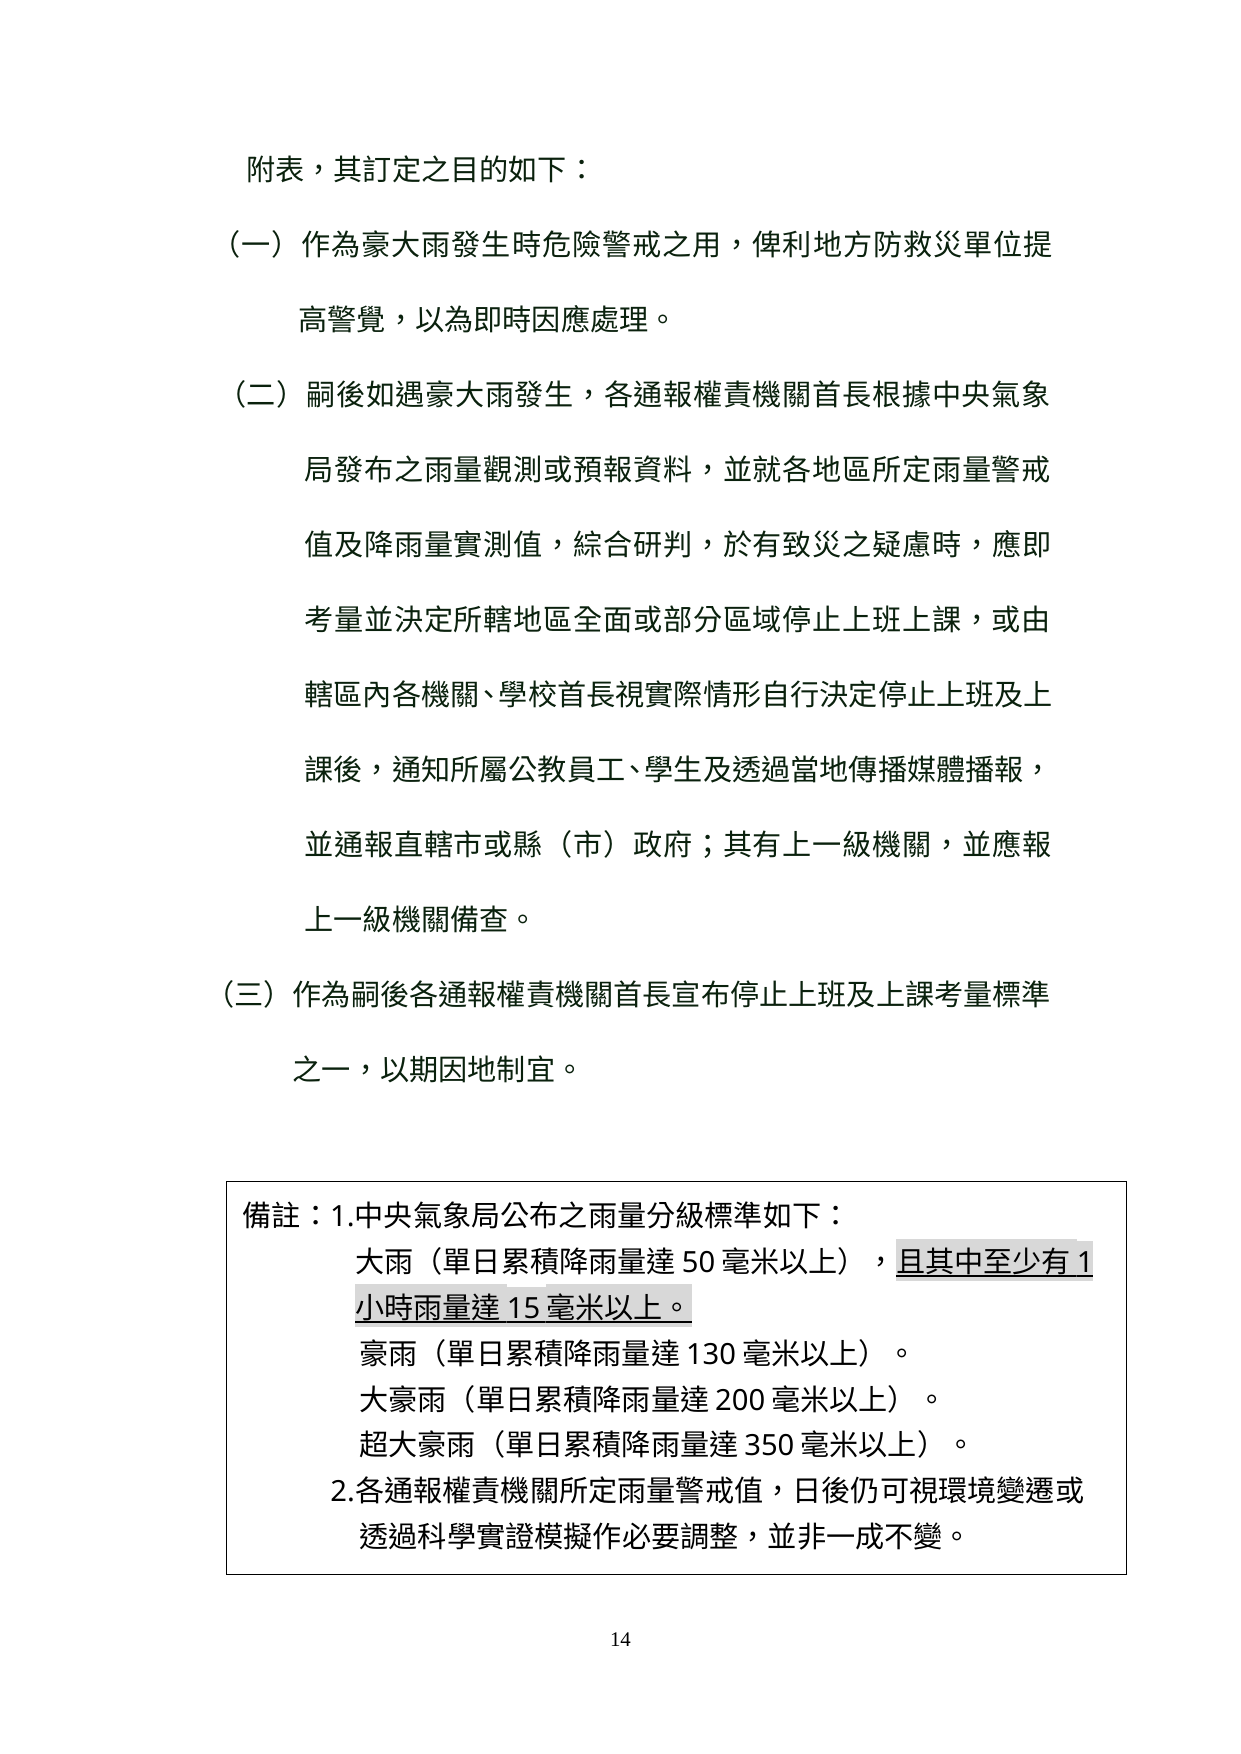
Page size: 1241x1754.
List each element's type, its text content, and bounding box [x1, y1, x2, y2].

text 豪雨（單日累積降雨量達130毫米以上）。 [242, 1327, 1111, 1373]
text （一）作為豪大雨發生時危險警戒之用，俾利地方防救災單位提高警覺，以為即時因應處理。 [211, 205, 1053, 355]
text 附表，其訂定之目的如下： [246, 130, 1053, 205]
text （二）嗣後如遇豪大雨發生，各通報權責機關首長根據中央氣象局發布之雨量觀測或預報資料，並就各地區所定雨量警戒值及降雨量實測值，綜合研判，於有致災之疑慮時，應即考量並決定所轄地區全面或部分區域停止上班上課，或由轄區內各機關、學校首長視實際情形自行決定停止上班及上課後，通知所屬公教員工、學生及透過當地傳播媒體播報，並通報直轄市或縣（市）政府；其有上一級機關，並應報上一級機關備查。 [217, 355, 1053, 955]
text 備註：1.中央氣象局公布之雨量分級標準如下： [242, 1190, 1111, 1236]
text 2.各通報權責機關所定雨量警戒值，日後仍可視環境變遷或透過科學實證模擬作必要調整，並非一成不變。 [330, 1465, 1111, 1557]
text （三）作為嗣後各通報權責機關首長宣布停止上班及上課考量標準之一，以期因地制宜。 [205, 955, 1053, 1105]
text 大雨（單日累積降雨量達50毫米以上），且其中至少有1小時雨量達15毫米以上。 [355, 1236, 1111, 1327]
text 大豪雨（單日累積降雨量達200毫米以上）。 [242, 1373, 1111, 1419]
text 超大豪雨（單日累積降雨量達350毫米以上）。 [242, 1419, 1111, 1465]
